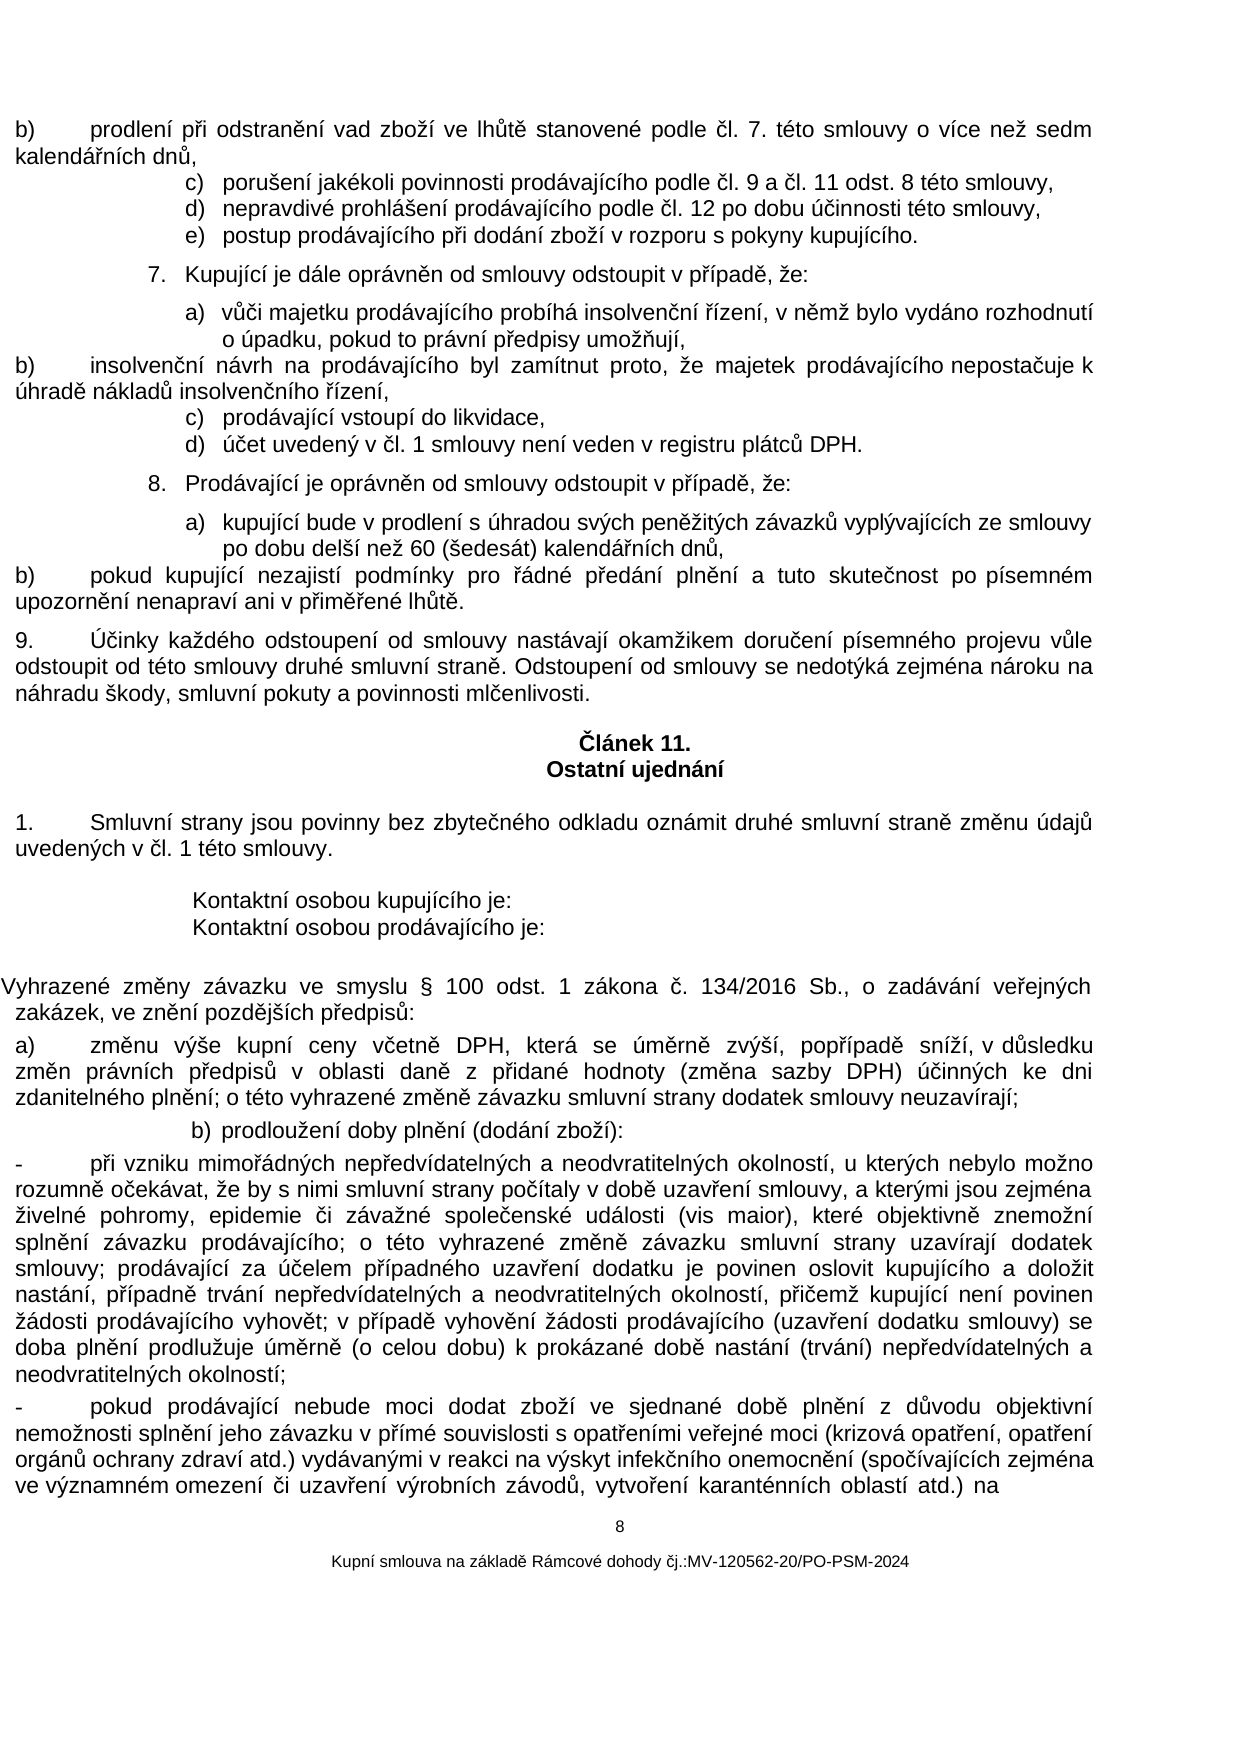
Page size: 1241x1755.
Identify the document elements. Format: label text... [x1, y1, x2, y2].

list pokud prodávající nebude moci dodat zboží ve sjednané době plnění z důvodu objektivní nemožnosti splnění jeho závazku v přímé souvislosti s opatřeními veřejné moci (krizová opatření, opatření orgánů ochrany zdraví atd.) vydávanými v reakci na výskyt infekčního onemocnění (spočívajících zejména ve významném omezení či uzavření výrobních závodů, vytvoření karanténních oblastí atd.) na [15, 1393, 1094, 1499]
text po dobu delší než 60 (šedesát) kalendářních dnů, [222, 535, 1241, 562]
list vůči majetku prodávajícího probíhá insolvenční řízení, v němž bylo vydáno rozhodnutí o úpadku, pokud to právní předpisy umožňují, [185, 299, 1093, 352]
list postup prodávajícího při dodání zboží v rozporu s pokyny kupujícího. [185, 222, 1241, 248]
list prodloužení doby plnění (dodání zboží): [191, 1117, 1241, 1143]
text Kupní smlouva na základě Rámcové dohody čj.:MV-120562-20/PO-PSM-2024 [132, 1552, 1109, 1571]
list insolvenční návrh na prodávajícího byl zamítnut proto, že majetek prodávajícího nepostačuje k úhradě nákladů insolvenčního řízení, [15, 352, 1093, 405]
text 8 [132, 1517, 1109, 1536]
list Účinky každého odstoupení od smlouvy nastávají okamžikem doručení písemného projevu vůle odstoupit od této smlouvy druhé smluvní straně. Odstoupení od smlouvy se nedotýká zejména nároku na náhradu škody, smluvní pokuty a povinnosti mlčenlivosti. [15, 627, 1093, 706]
list účet uvedený v čl. 1 smlouvy není veden v registru plátců DPH. [185, 431, 1241, 457]
text Kontaktní osobou kupujícího je: [192, 887, 1241, 914]
text Kontaktní osobou prodávajícího je: [192, 914, 1241, 940]
list prodlení při odstranění vad zboží ve lhůtě stanovené podle čl. 7. této smlouvy o více než sedm kalendářních dnů, [15, 116, 1094, 169]
list Prodávající je oprávněn od smlouvy odstoupit v případě, že: [148, 470, 1241, 496]
list kupující bude v prodlení s úhradou svých peněžitých závazků vyplývajících ze smlouvy [185, 509, 1241, 535]
list Smluvní strany jsou povinny bez zbytečného odkladu oznámit druhé smluvní straně změnu údajů uvedených v čl. 1 této smlouvy. [15, 808, 1093, 861]
list Kupující je dále oprávněn od smlouvy odstoupit v případě, že: [147, 261, 1241, 287]
list při vzniku mimořádných nepředvídatelných a neodvratitelných okolností, u kterých nebylo možno rozumně očekávat, že by s nimi smluvní strany počítaly v době uzavření smlouvy, a kterými jsou zejména živelné pohromy, epidemie či závažné společenské události (vis maior), které objektivně znemožní splnění závazku prodávajícího; o této vyhrazené změně závazku smluvní strany uzavírají dodatek smlouvy; prodávající za účelem případného uzavření dodatku je povinen oslovit kupujícího a doložit nastání, případně trvání nepředvídatelných a neodvratitelných okolností, přičemž kupující není povinen žádosti prodávajícího vyhovět; v případě vyhovění žádosti prodávajícího (uzavření dodatku smlouvy) se doba plnění prodlužuje úměrně (o celou dobu) k prokázané době nastání (trvání) nepředvídatelných a neodvratitelných okolností; [15, 1149, 1093, 1387]
list nepravdivé prohlášení prodávajícího podle čl. 12 po dobu účinnosti této smlouvy, [185, 195, 1241, 222]
list Vyhrazené změny závazku ve smyslu § 100 odst. 1 zákona č. 134/2016 Sb., o zadávání veřejných zakázek, ve znění pozdějších předpisů: [0, 973, 1093, 1025]
list porušení jakékoli povinnosti prodávajícího podle čl. 9 a čl. 11 odst. 8 této smlouvy, [185, 169, 1241, 195]
text Článek 11. [29, 731, 1241, 757]
list prodávající vstoupí do likvidace, [185, 405, 1241, 431]
text Ostatní ujednání [29, 757, 1241, 783]
list pokud kupující nezajistí podmínky pro řádné předání plnění a tuto skutečnost po písemném upozornění nenapraví ani v přiměřené lhůtě. [15, 562, 1093, 614]
list změnu výše kupní ceny včetně DPH, která se úměrně zvýší, popřípadě sníží, v důsledku změn právních předpisů v oblasti daně z přidané hodnoty (změna sazby DPH) účinných ke dni zdanitelného plnění; o této vyhrazené změně závazku smluvní strany dodatek smlouvy neuzavírají; [15, 1032, 1093, 1111]
